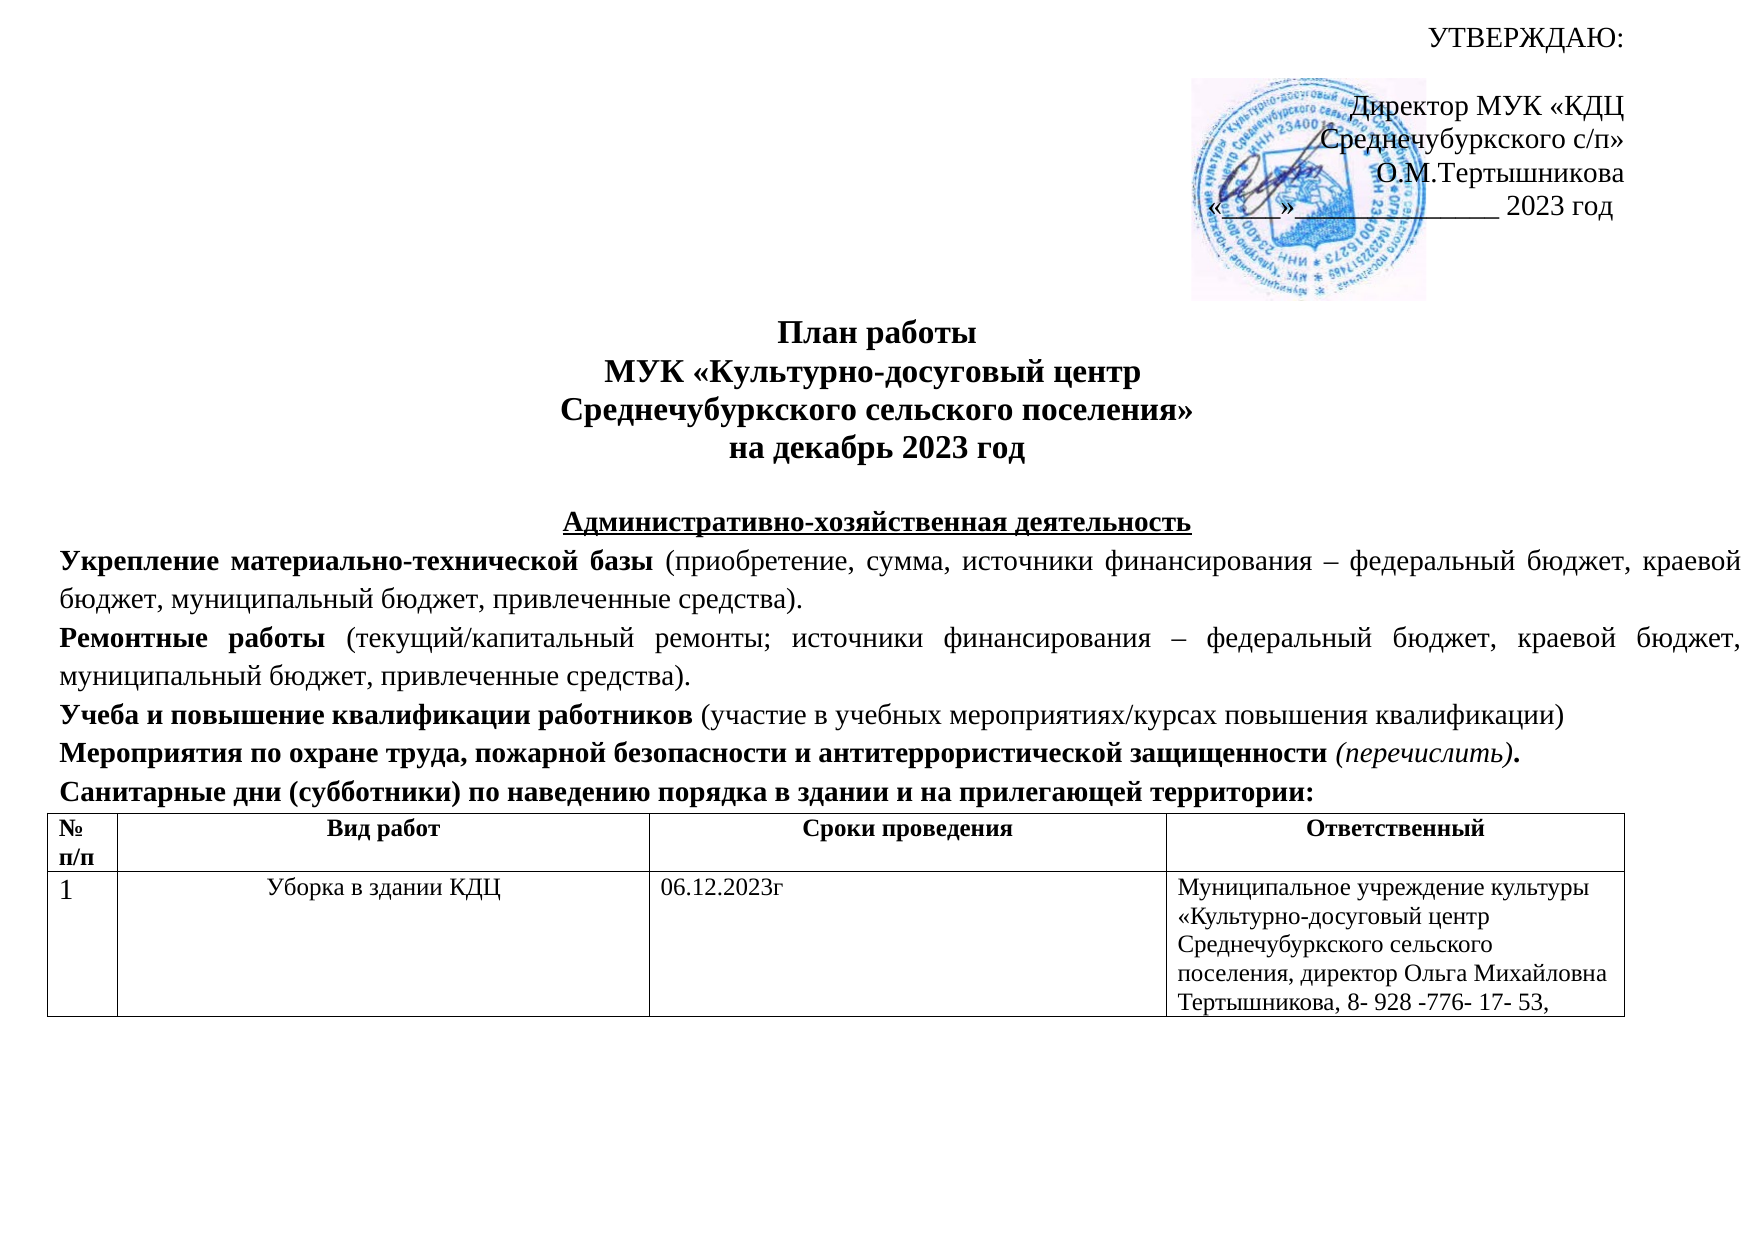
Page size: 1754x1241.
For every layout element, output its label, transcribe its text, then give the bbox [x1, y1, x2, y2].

text на декабрь 2023 год [59, 427, 1695, 466]
table_header № п/п [48, 814, 117, 871]
table_header Ответственный [1167, 814, 1624, 871]
text Ремонтные работы (текущий/капитальный ремонты; источники финансирования – федеральный бюджет, краевой бюджет, муниципальный бюджет, привлеченные средства). [59, 620, 1742, 692]
text Учеба и повышение квалификации работников (участие в учебных мероприятиях/курсах повышения квалификации) [59, 697, 1695, 730]
table_cell Уборка в здании КДЦ [118, 872, 649, 1016]
text Укрепление материально-технической базы (приобретение, сумма, источники финансирования – федеральный бюджет, краевой бюджет, муниципальный бюджет, привлеченные средства). [59, 543, 1742, 615]
text Санитарные дни (субботники) по наведению порядка в здании и на прилегающей территории: [59, 774, 1695, 807]
text Мероприятия по охране труда, пожарной безопасности и антитеррористической защищенности (перечислить). [59, 735, 1695, 769]
table_cell Муниципальное учреждение культуры «Культурно-досуговый центр Среднечубуркского сельского поселения, директор Ольга Михайловна Тертышникова, 8- 928 -776- 17- 53, [1167, 872, 1624, 1016]
text Административно-хозяйственная деятельность [59, 504, 1695, 538]
table_header [48, 21, 1122, 260]
table_cell 1 [48, 872, 117, 1016]
table_header Вид работ [118, 814, 649, 871]
table_header УТВЕРЖДАЮ: Директор МУК «КДЦ Среднечубуркского с/п» О.М.Тертышникова «____»______________ 2023 год [1122, 21, 1624, 260]
text Среднечубуркского сельского поселения» [59, 389, 1695, 427]
picture [1191, 78, 1427, 301]
text План работы [59, 312, 1695, 351]
table_cell 06.12.2023г [650, 872, 1166, 1016]
table_header Сроки проведения [650, 814, 1166, 871]
text МУК «Культурно-досуговый центр [59, 351, 1695, 389]
